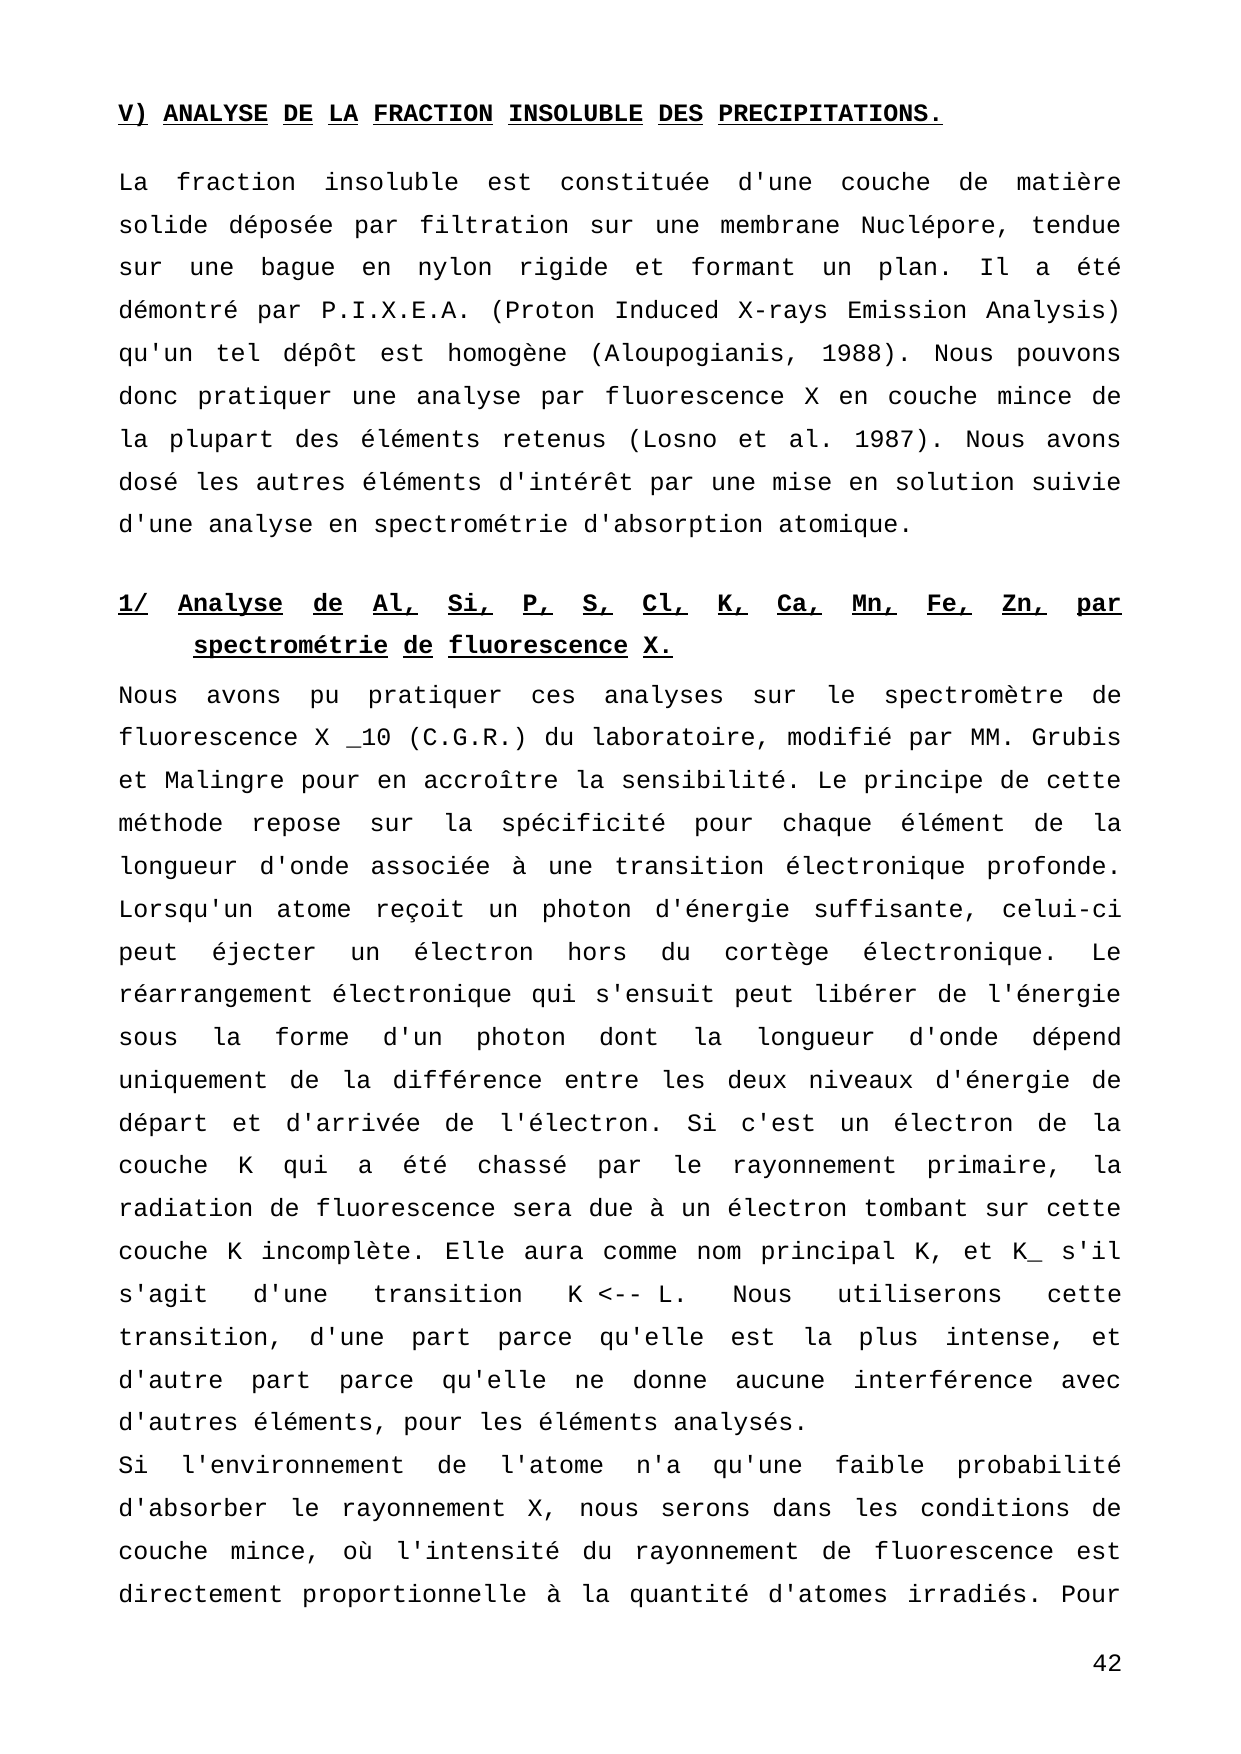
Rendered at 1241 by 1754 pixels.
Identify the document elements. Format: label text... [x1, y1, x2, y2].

text La fraction insoluble est constituée d'une couche de matière solide déposée par filtration sur une membrane Nuclépore, tendue sur une bague en nylon rigide et formant un plan. Il a été démontré par P.I.X.E.A. (Proton Induced X-rays Emission Analysis) qu'un tel dépôt est homogène (Aloupogianis, 1988). Nous pouvons donc pratiquer une analyse par fluorescence X en couche mince de la plupart des éléments retenus (Losno et al. 1987). Nous avons dosé les autres éléments d'intérêt par une mise en solution suivie d'une analyse en spectrométrie d'absorption atomique. [118, 169, 1122, 540]
text Si l'environnement de l'atome n'a qu'une faible probabilité d'absorber le rayonnement X, nous serons dans les conditions de couche mince, où l'intensité du rayonnement de fluorescence est directement proportionnelle à la quantité d'atomes irradiés. Pour [118, 1453, 1122, 1609]
subtitle 1/ Analyse de Al, Si, P, S, Cl, K, Ca, Mn, Fe, Zn, par spectrométrie de fluorescence X. [118, 590, 1122, 661]
subtitle V) ANALYSE DE LA FRACTION INSOLUBLE DES PRECIPITATIONS. [118, 100, 1122, 129]
text Nous avons pu pratiquer ces analyses sur le spectromètre de fluorescence X _10 (C.G.R.) du laboratoire, modifié par MM. Grubis et Malingre pour en accroître la sensibilité. Le principe de cette méthode repose sur la spécificité pour chaque élément de la longueur d'onde associée à une transition électronique profonde. Lorsqu'un atome reçoit un photon d'énergie suffisante, celui-ci peut éjecter un électron hors du cortège électronique. Le réarrangement électronique qui s'ensuit peut libérer de l'énergie sous la forme d'un photon dont la longueur d'onde dépend uniquement de la différence entre les deux niveaux d'énergie de départ et d'arrivée de l'électron. Si c'est un électron de la couche K qui a été chassé par le rayonnement primaire, la radiation de fluorescence sera due à un électron tombant sur cette couche K incomplète. Elle aura comme nom principal K, et K_ s'il s'agit d'une transition K <-- L. Nous utiliserons cette transition, d'une part parce qu'elle est la plus intense, et d'autre part parce qu'elle ne donne aucune interférence avec d'autres éléments, pour les éléments analysés. [118, 682, 1122, 1438]
